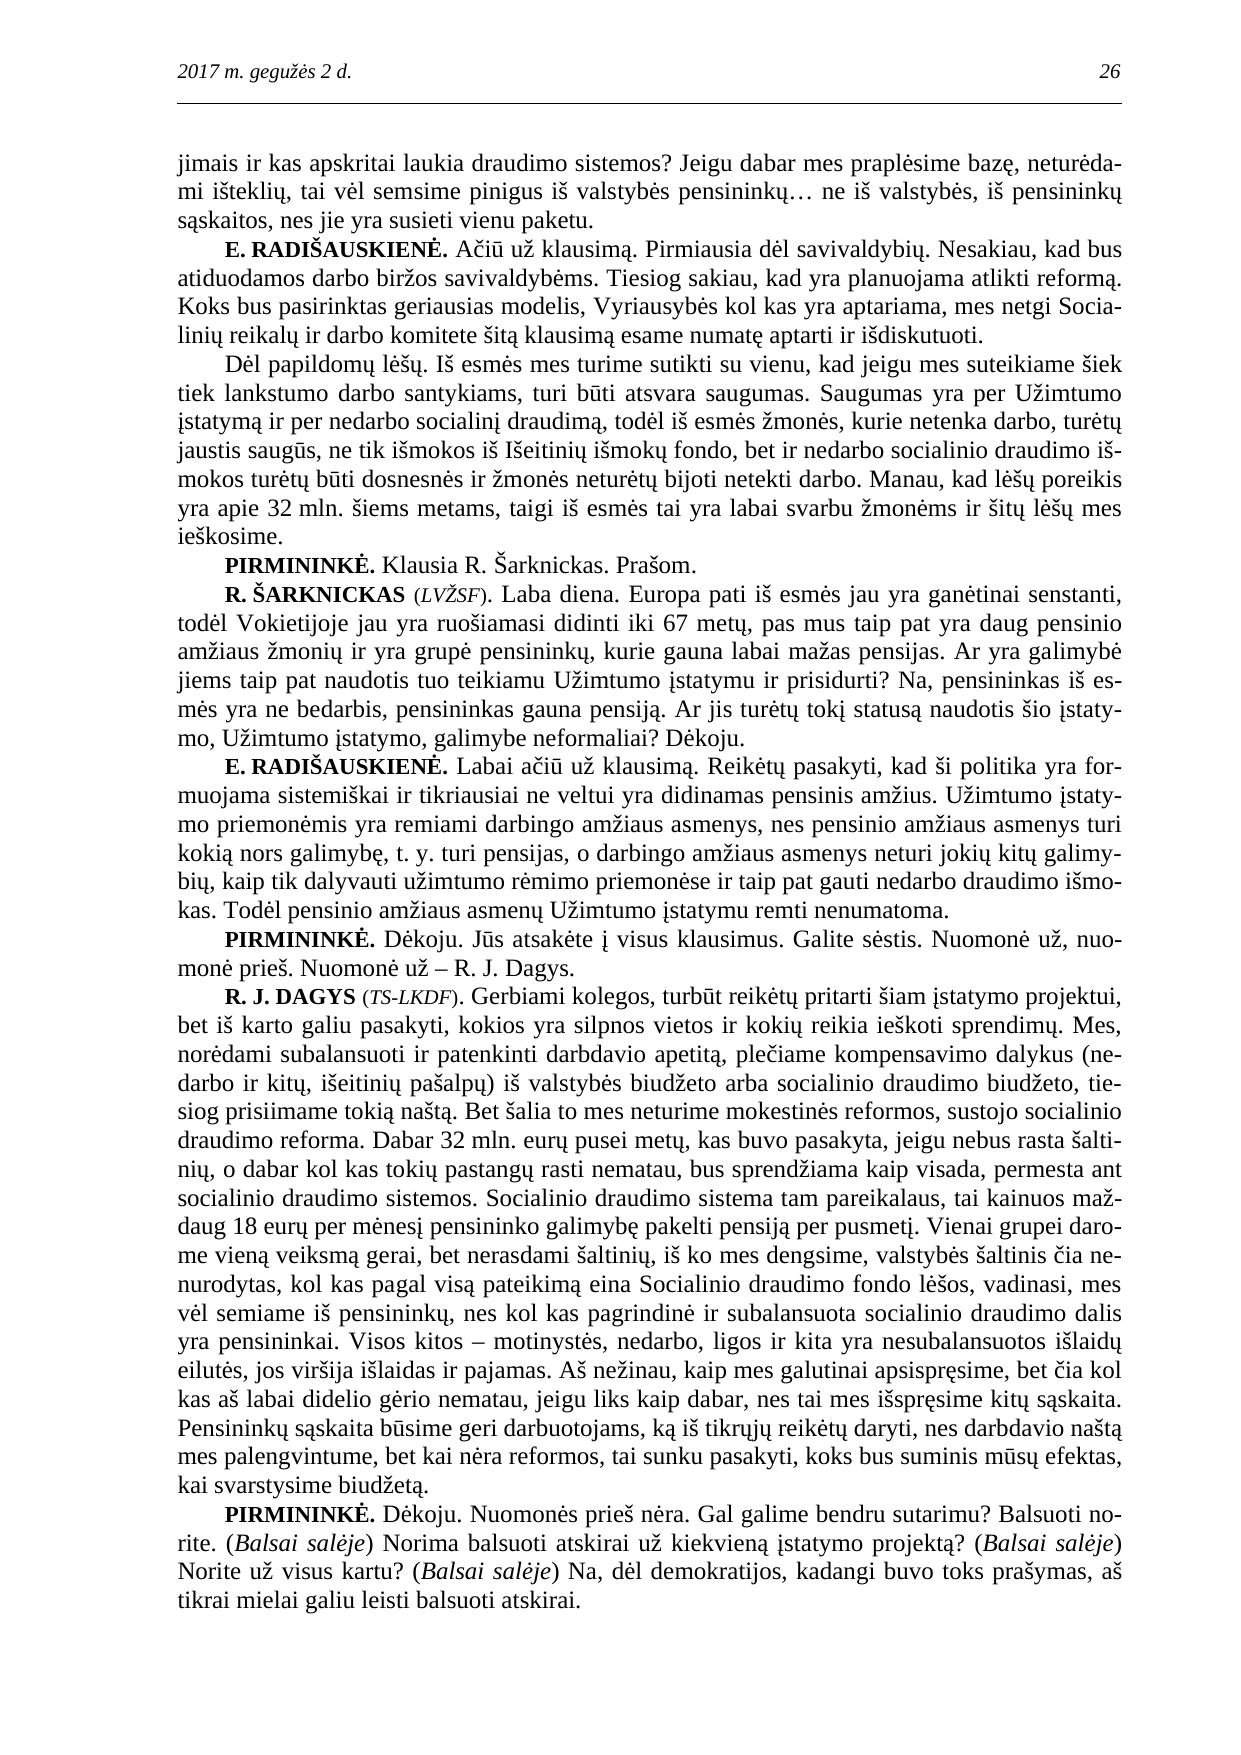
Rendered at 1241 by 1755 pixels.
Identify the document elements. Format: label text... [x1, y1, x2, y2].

text R. J. DAGYS (TS-LKDF). Ger­bia­mi ko­le­gos, tur­būt rei­kė­tų pri­tar­ti šiam įsta­ty­mo pro­jek­tui, bet iš kar­to ga­liu pa­sa­ky­ti, ko­kios yra sil­pnos vie­tos ir ko­kių rei­kia ieš­ko­ti spren­di­mų. Mes, no­rė­da­mi su­ba­lan­suo­ti ir pa­ten­kin­ti darb­da­vio ape­ti­tą, ple­čia­me kom­pen­sa­vi­mo da­ly­kus (ne­dar­bo ir ki­tų, iš­ei­ti­nių pa­šal­pų) iš vals­ty­bės biu­dže­to ar­ba so­cia­li­nio drau­di­mo biu­dže­to, tie­siog pri­si­i­ma­me to­kią naš­tą. Bet ša­lia to mes ne­tu­ri­me mo­kes­ti­nės re­for­mos, su­sto­jo so­cia­li­nio drau­di­mo re­for­ma. Da­bar 32 mln. eu­rų pu­sei me­tų, kas bu­vo pa­sa­ky­ta, jei­gu ne­bus ras­ta šal­ti­nių, o da­bar kol kas to­kių pa­stan­gų ras­ti ne­ma­tau, bus spren­džia­ma kaip vi­sa­da, per­mes­ta ant so­cia­li­nio drau­di­mo sis­te­mos. So­cia­li­nio drau­di­mo sis­te­ma tam pa­rei­ka­laus, tai kai­nuos maž­daug 18 eu­rų per mė­ne­sį pen­si­nin­ko ga­li­my­bę pa­kel­ti pen­si­ją per pus­me­tį. Vie­nai gru­pei da­ro­me vie­ną veiks­mą ge­rai, bet ne­ras­da­mi šal­ti­nių, iš ko mes deng­si­me, vals­ty­bės šal­ti­nis čia ne­nu­ro­dy­tas, kol kas pa­gal vi­są pa­tei­ki­mą ei­na So­cia­li­nio drau­di­mo fon­do lė­šos, va­di­na­si, mes vėl se­mia­me iš pen­si­nin­kų, nes kol kas pa­grin­di­nė ir su­ba­lan­suo­ta so­cia­li­nio drau­di­mo da­lis yra pen­si­nin­kai. Vi­sos ki­tos – mo­ti­nys­tės, ne­dar­bo, li­gos ir ki­ta yra ne­su­ba­lan­suo­tos iš­lai­dų eilu­tės, jos vir­ši­ja iš­lai­das­ ir pa­ja­mas. Aš ne­ži­nau, kaip mes ga­lu­ti­nai ap­si­sprę­si­me, bet čia kol kas aš la­bai di­de­lio gė­rio ne­ma­tau, jei­gu liks kaip da­bar, nes tai mes iš­sprę­si­me ki­tų są­skai­ta. Pen­si­nin­kų są­skai­ta bū­si­me ge­ri dar­buo­to­jams, ką iš tik­rų­jų rei­kė­tų da­ry­ti, nes darb­da­vio naš­tą mes pa­leng­vin­tu­me, bet kai nė­ra re­for­mos, tai sun­ku pa­sa­ky­ti, koks bus su­mi­nis mū­sų efek­tas, kai svars­ty­si­me biu­dže­tą. [177, 981, 1122, 1499]
text ji­mais ir kas ap­skri­tai lau­kia drau­di­mo sis­te­mos? Jei­gu da­bar mes pra­plė­si­me ba­zę, ne­tu­rė­da­mi iš­tek­lių, tai vėl sem­si­me pi­ni­gus iš vals­ty­bės pen­si­nin­kų… ne iš vals­ty­bės, iš pen­si­nin­kų są­skai­tos, nes jie yra su­sie­ti vie­nu pa­ke­tu. [177, 148, 1122, 234]
text PIRMININKĖ. Dė­ko­ju. Nuo­mo­nės prieš nė­ra. Gal ga­li­me ben­dru su­ta­ri­mu? Bal­suo­ti no­ri­te. (Bal­sai sa­lė­je) No­ri­ma bal­suo­ti at­ski­rai už kiek­vie­ną įsta­ty­mo pro­jek­tą? (Bal­sai sa­lė­je) No­ri­te už vi­sus kar­tu? (Bal­sai sa­lė­je) Na, dėl de­mo­kra­tijos, ka­dan­gi bu­vo toks pra­šy­mas, aš tik­rai mie­lai ga­liu leis­ti bal­suo­ti at­ski­rai. [177, 1499, 1122, 1614]
text PIRMININKĖ. Klau­sia R. Šar­knic­kas. Pra­šom. [177, 550, 1122, 579]
text E. RADIŠAUSKIENĖ. Ačiū už klau­si­mą. Pir­miau­sia dėl sa­vi­val­dy­bių. Ne­sa­kiau, kad bus ati­duo­da­mos dar­bo bir­žos sa­vi­val­dy­bėms. Tie­siog sa­kiau, kad yra pla­nuo­ja­ma at­lik­ti re­for­mą. Koks bus pa­si­rink­tas ge­riau­sias mo­de­lis, Vy­riau­sy­bės kol kas yra ap­ta­ria­ma, mes net­gi So­cia­li­nių rei­ka­lų ir dar­bo ko­mi­te­te ši­tą klau­si­mą esa­me nu­ma­tę ap­tar­ti ir iš­dis­ku­tuo­ti. [177, 234, 1122, 349]
text Dėl pa­pil­do­mų lė­šų. Iš es­mės mes tu­ri­me su­tik­ti su vie­nu, kad jei­gu mes su­tei­kia­me šiek tiek lanks­tu­mo dar­bo san­ty­kiams, tu­ri bū­ti at­sva­ra sau­gu­mas. Sau­gu­mas yra per Už­im­tu­mo įsta­ty­mą ir per ne­dar­bo so­cia­li­nį drau­di­mą, to­dėl iš es­mės žmo­nės, ku­rie ne­ten­ka dar­bo, tu­rė­tų jaus­tis sau­gūs, ne tik iš­mo­kos iš Iš­ei­ti­nių iš­mo­kų fon­do, bet ir ne­dar­bo so­cia­li­nio drau­di­mo iš­mo­kos tu­rė­tų bū­ti dos­nes­nės ir žmo­nės ne­tu­rė­tų bi­jo­ti ne­tek­ti dar­bo. Ma­nau, kad lė­šų po­rei­kis yra apie 32 mln. šiems me­tams, tai­gi iš es­mės tai yra la­bai svar­bu žmo­nėms ir ši­tų lė­šų mes ieš­ko­si­me. [177, 349, 1122, 550]
text E. RADIŠAUSKIENĖ. La­bai ačiū už klau­si­mą. Rei­kė­tų pa­sa­ky­ti, kad ši po­li­ti­ka yra for­muo­ja­ma sis­te­miš­kai ir tik­riau­siai ne vel­tui yra di­di­na­mas pen­si­nis am­žius. Už­im­tu­mo įsta­ty­mo prie­mo­nė­mis yra re­mia­mi dar­bin­go am­žiaus as­me­nys, nes pen­si­nio am­žiaus as­me­nys tu­ri ko­kią nors ga­li­my­bę, t. y. tu­ri pen­si­jas, o dar­bin­go am­žiaus as­me­nys ne­tu­ri jo­kių ki­tų ga­li­my­bių, kaip tik da­ly­vau­ti už­im­tu­mo rė­mi­mo prie­mo­nė­se ir taip pat gau­ti ne­dar­bo drau­di­mo iš­mo­kas. To­dėl pen­si­nio am­žiaus as­me­nų Už­im­tu­mo įsta­ty­mu rem­ti ne­nu­ma­to­ma. [177, 751, 1122, 924]
text R. ŠARKNICKAS (LVŽSF). La­ba die­na. Eu­ro­pa pa­ti iš es­mės jau yra ga­nė­ti­nai sens­tan­ti, to­dėl Vo­kie­ti­jo­je jau yra ruo­šia­ma­si di­din­ti iki 67 me­tų, pas mus taip pat yra daug pen­si­nio am­žiaus žmo­nių ir yra gru­pė pen­si­nin­kų, ku­rie gau­na la­bai ma­žas pen­si­jas. Ar yra ga­li­my­bė jiems taip pat nau­do­tis tuo tei­kia­mu Už­im­tu­mo įsta­ty­mu ir pri­si­dur­ti? Na, pen­si­nin­kas iš es­mės yra ne be­dar­bis, pen­si­nin­kas gau­na pen­si­ją. Ar jis tu­rė­tų to­kį sta­tu­są nau­do­tis šio įsta­ty­mo, Už­im­tu­mo įsta­ty­mo, ga­li­my­be ne­for­ma­liai? Dė­ko­ju. [177, 579, 1122, 751]
text PIRMININKĖ. Dė­ko­ju. Jūs at­sa­kė­te į vi­sus klau­si­mus. Ga­li­te sės­tis. Nuo­mo­nė už, nuo­mo­nė prieš. Nuo­mo­nė už – R. J. Da­gys. [177, 924, 1122, 981]
